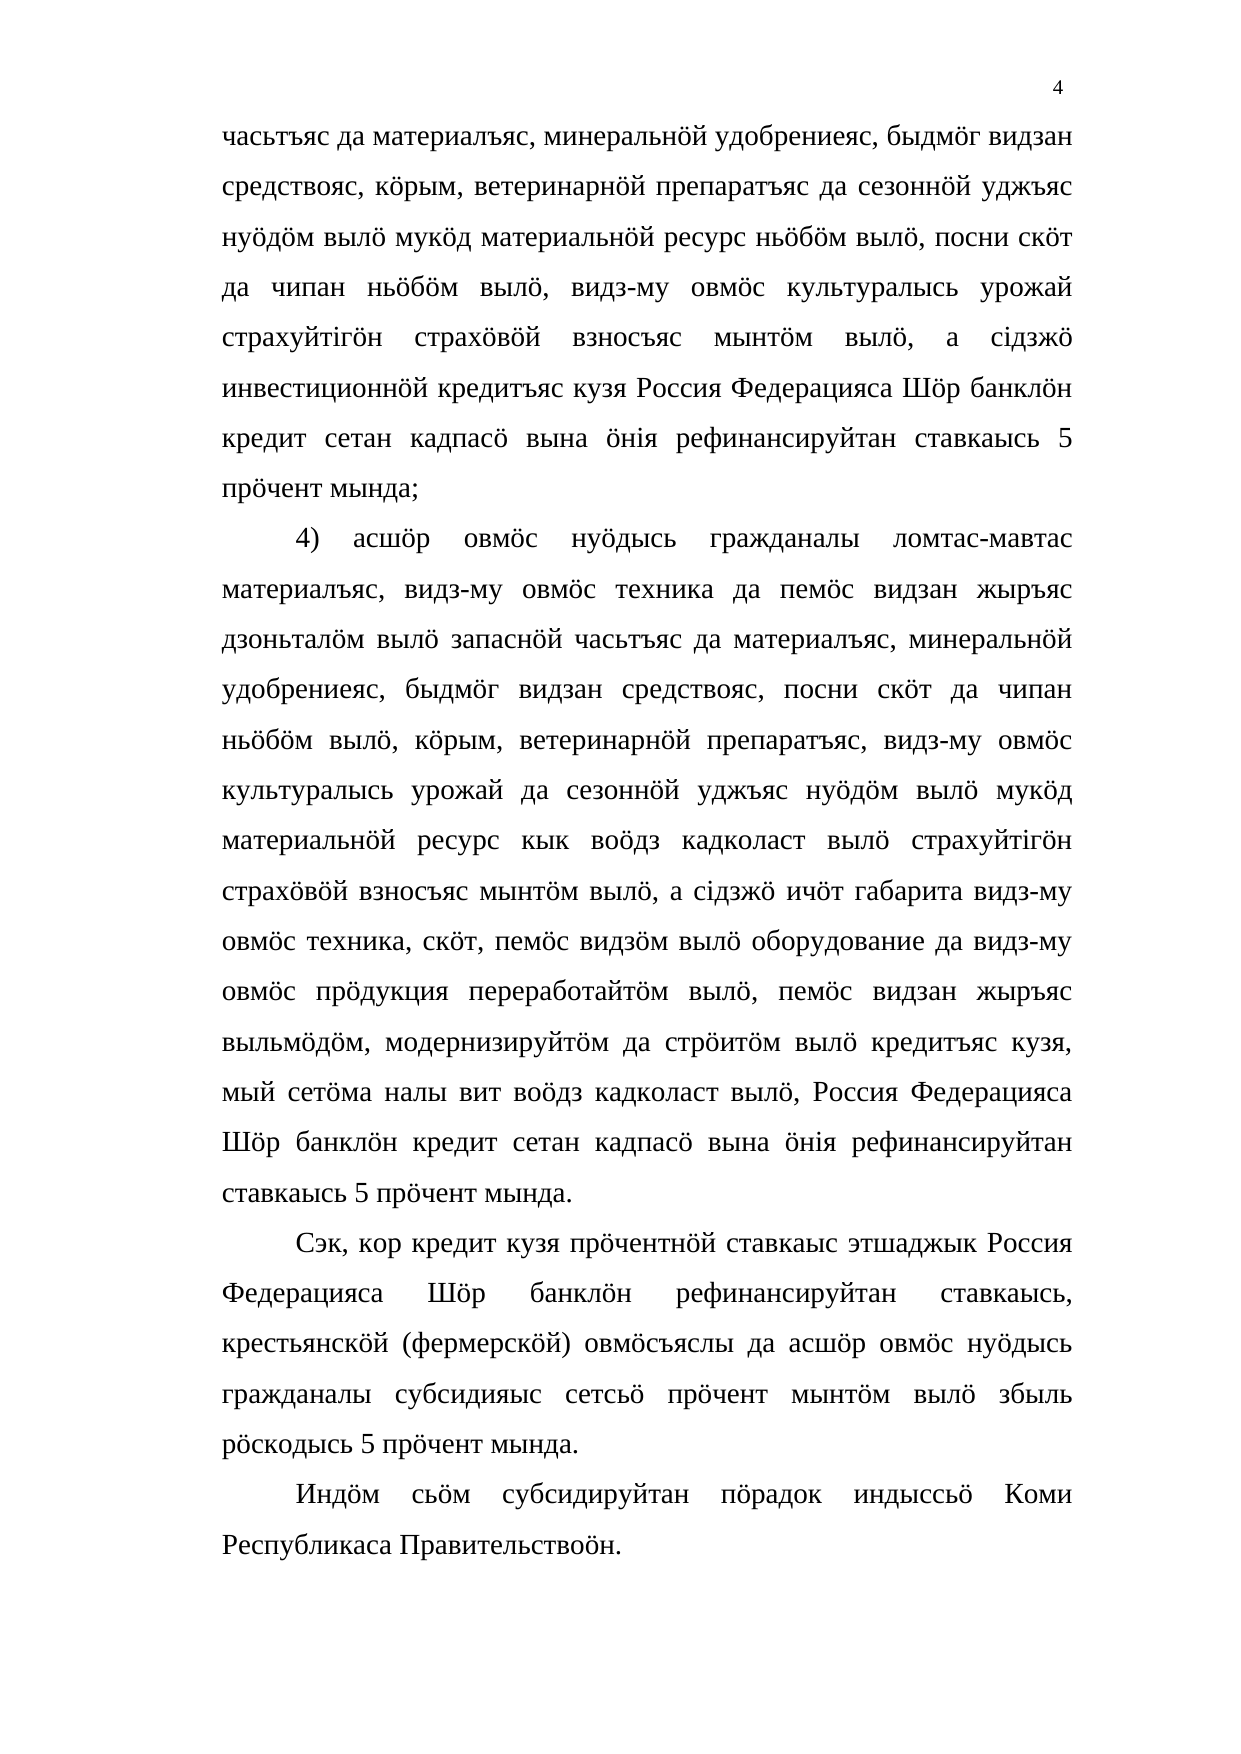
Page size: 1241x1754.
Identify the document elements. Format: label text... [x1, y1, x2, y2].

text Сэк, кор кредит кузя прöчентнöй ставкаыс этшаджык Россия Федерацияса Шöр банклöн рефинансируйтан ставкаысь, крестьянскöй (фермерскöй) овмöсъяслы да асшöр овмöс нуöдысь гражданалы субсидияыс сетсьö прöчент мынтöм вылö збыль рöскодысь 5 прöчент мында. [222, 1225, 1073, 1460]
text 4) асшöр овмöс нуöдысь гражданалы ломтас-мавтас материалъяс, видз-му овмöс техника да пемöс видзан жыръяс дзоньталöм вылö запаснöй часьтъяс да материалъяс, минеральнöй удобрениеяс, быдмöг видзан средствояс, посни скöт да чипан ньöбöм вылö, кöрым, ветеринарнöй препаратъяс, видз-му овмöс культуралысь урожай да сезоннöй уджъяс нуöдöм вылö мукöд материальнöй ресурс кык воöдз кадколаст вылö страхуйтiгöн страхöвöй взносъяс мынтöм вылö, а сiдзжö ичöт габарита видз-му овмöс техника, скöт, пемöс видзöм вылö оборудование да видз-му овмöс прöдукция переработайтöм вылö, пемöс видзан жыръяс выльмöдöм, модернизируйтöм да стрöитöм вылö кредитъяс кузя, мый сетöма налы вит воöдз кадколаст вылö, Россия Федерацияса Шöр банклöн кредит сетан кадпасö вына öнiя рефинансируйтан ставкаысь 5 прöчент мында. [222, 521, 1073, 1208]
text Индöм сьöм субсидируйтан пöрадок индыссьö Коми Республикаса Правительствоöн. [222, 1477, 1073, 1560]
text часьтъяс да материалъяс, минеральнöй удобрениеяс, быдмöг видзан средствояс, кöрым, ветеринарнöй препаратъяс да сезоннöй уджъяс нуöдöм вылö мукöд материальнöй ресурс ньöбöм вылö, посни скöт да чипан ньöбöм вылö, видз-му овмöс культуралысь урожай страхуйтiгöн страхöвöй взносъяс мынтöм вылö, а сiдзжö инвестиционнöй кредитъяс кузя Россия Федерацияса Шöр банклöн кредит сетан кадпасö вына öнiя рефинансируйтан ставкаысь 5 прöчент мында; [222, 118, 1073, 504]
